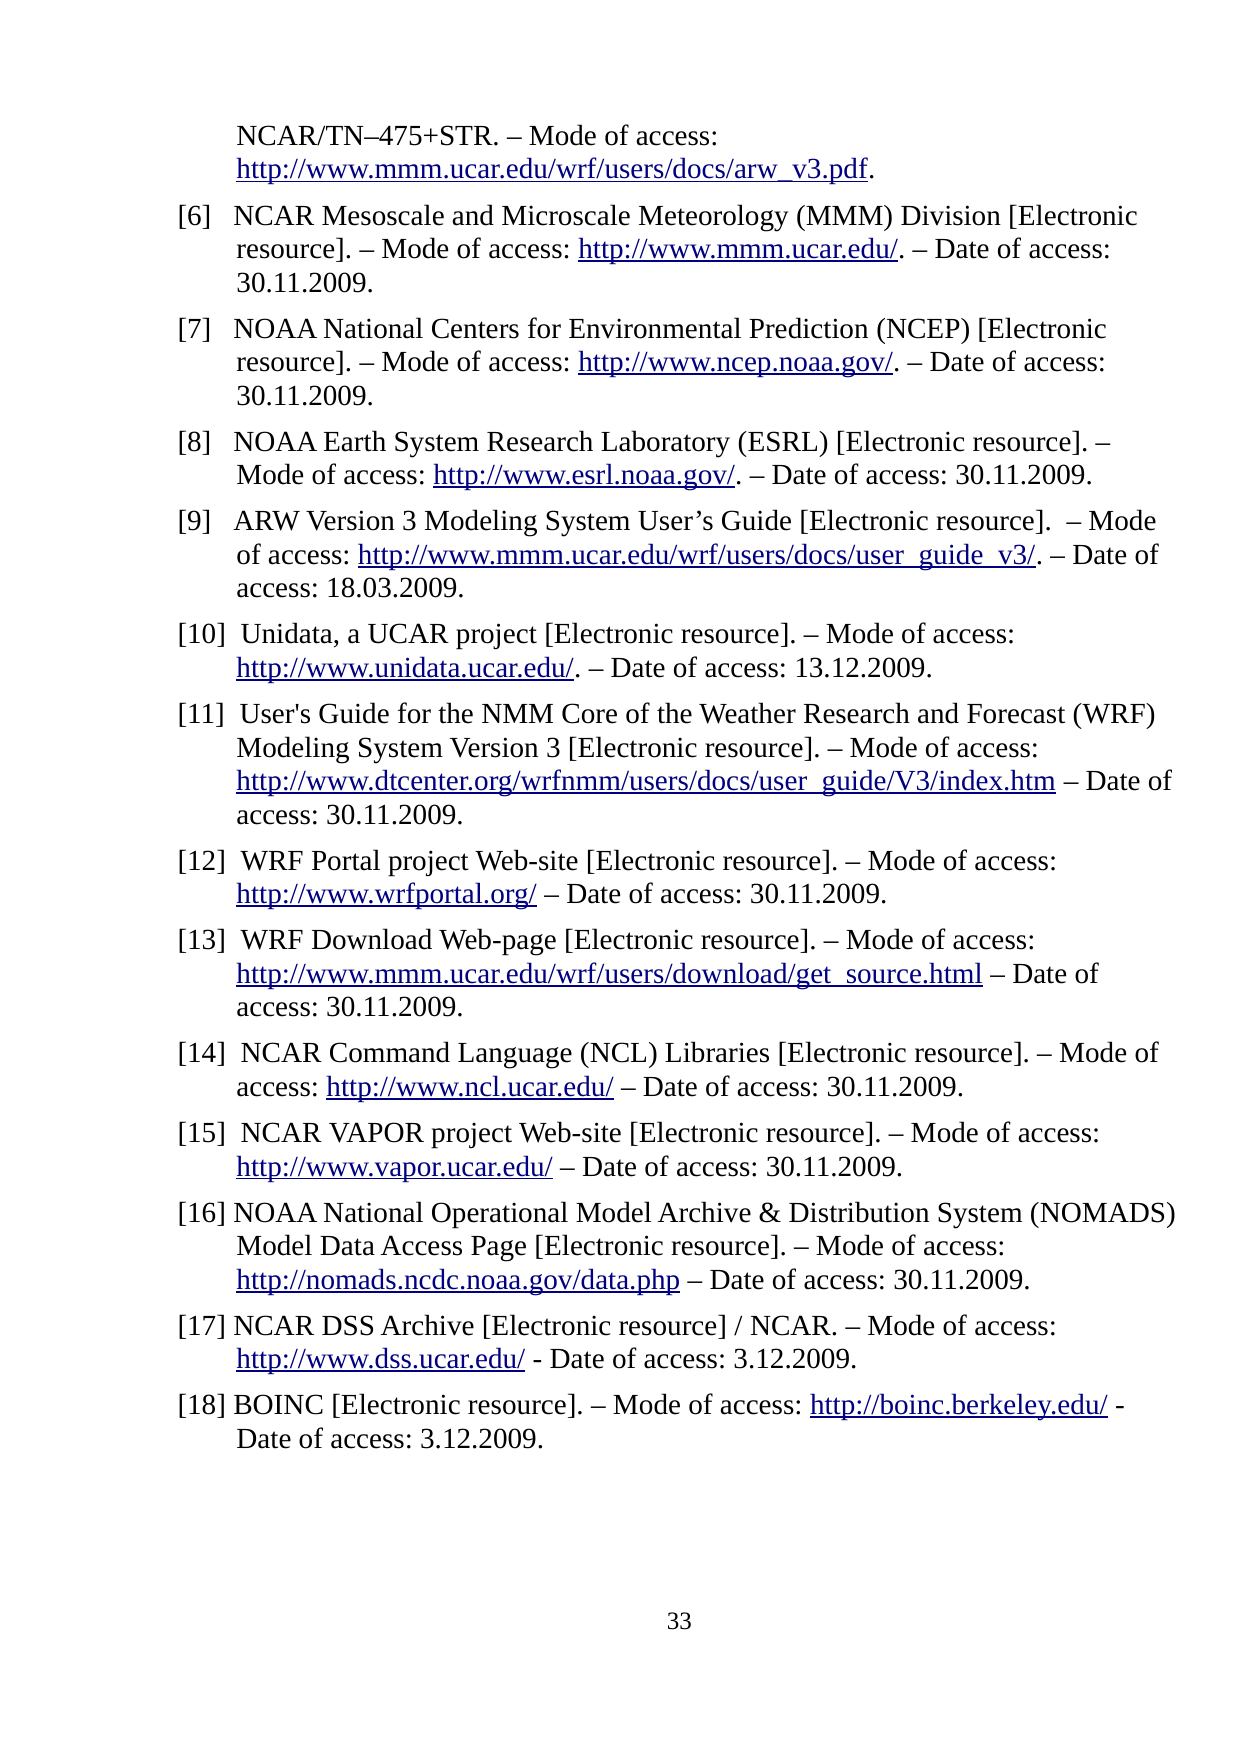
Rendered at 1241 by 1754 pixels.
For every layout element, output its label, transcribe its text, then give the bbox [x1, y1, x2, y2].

text [10] Unidata, a UCAR project [Electronic resource]. – Mode of access: http://www.unidata.ucar.edu/. – Date of access: 13.12.2009. [177, 617, 1181, 684]
text [14] NCAR Command Language (NCL) Libraries [Electronic resource]. – Mode of access: http://www.ncl.ucar.edu/ – Date of access: 30.11.2009. [177, 1036, 1181, 1103]
text [8] NOAA Earth System Research Laboratory (ESRL) [Electronic resource]. – Mode of access: http://www.esrl.noaa.gov/. – Date of access: 30.11.2009. [177, 424, 1181, 491]
text [9] ARW Version 3 Modeling System User’s Guide [Electronic resource]. – Mode of access: http://www.mmm.ucar.edu/wrf/users/docs/user_guide_v3/. – Date of access: 18.03.2009. [177, 503, 1181, 604]
text [17] NCAR DSS Archive [Electronic resource] / NCAR. – Mode of access: http://www.dss.ucar.edu/ - Date of access: 3.12.2009. [177, 1308, 1181, 1375]
text [18] BOINC [Electronic resource]. – Mode of access: http://boinc.berkeley.edu/ - Date of access: 3.12.2009. [177, 1387, 1181, 1454]
text NCAR/TN–475+STR. – Mode of access: http://www.mmm.ucar.edu/wrf/users/docs/arw_v3.pdf. [177, 118, 1181, 185]
text [6] NCAR Mesoscale and Microscale Meteorology (MMM) Division [Electronic resource]. – Mode of access: http://www.mmm.ucar.edu/. – Date of access: 30.11.2009. [177, 198, 1181, 298]
text [12] WRF Portal project Web-site [Electronic resource]. – Mode of access: http://www.wrfportal.org/ – Date of access: 30.11.2009. [177, 843, 1181, 910]
text [13] WRF Download Web-page [Electronic resource]. – Mode of access: http://www.mmm.ucar.edu/wrf/users/download/get_source.html – Date of access: 30.11.2009. [177, 922, 1181, 1023]
text [11] User's Guide for the NMM Core of the Weather Research and Forecast (WRF) Modeling System Version 3 [Electronic resource]. – Mode of access: http://www.dtcenter.org/wrfnmm/users/docs/user_guide/V3/index.htm – Date of access: 30.11.2009. [177, 696, 1181, 830]
text [7] NOAA National Centers for Environmental Prediction (NCEP) [Electronic resource]. – Mode of access: http://www.ncep.noaa.gov/. – Date of access: 30.11.2009. [177, 311, 1181, 411]
text [16] NOAA National Operational Model Archive & Distribution System (NOMADS) Model Data Access Page [Electronic resource]. – Mode of access: http://nomads.ncdc.noaa.gov/data.php – Date of access: 30.11.2009. [177, 1195, 1181, 1295]
text [15] NCAR VAPOR project Web-site [Electronic resource]. – Mode of access: http://www.vapor.ucar.edu/ – Date of access: 30.11.2009. [177, 1115, 1181, 1182]
